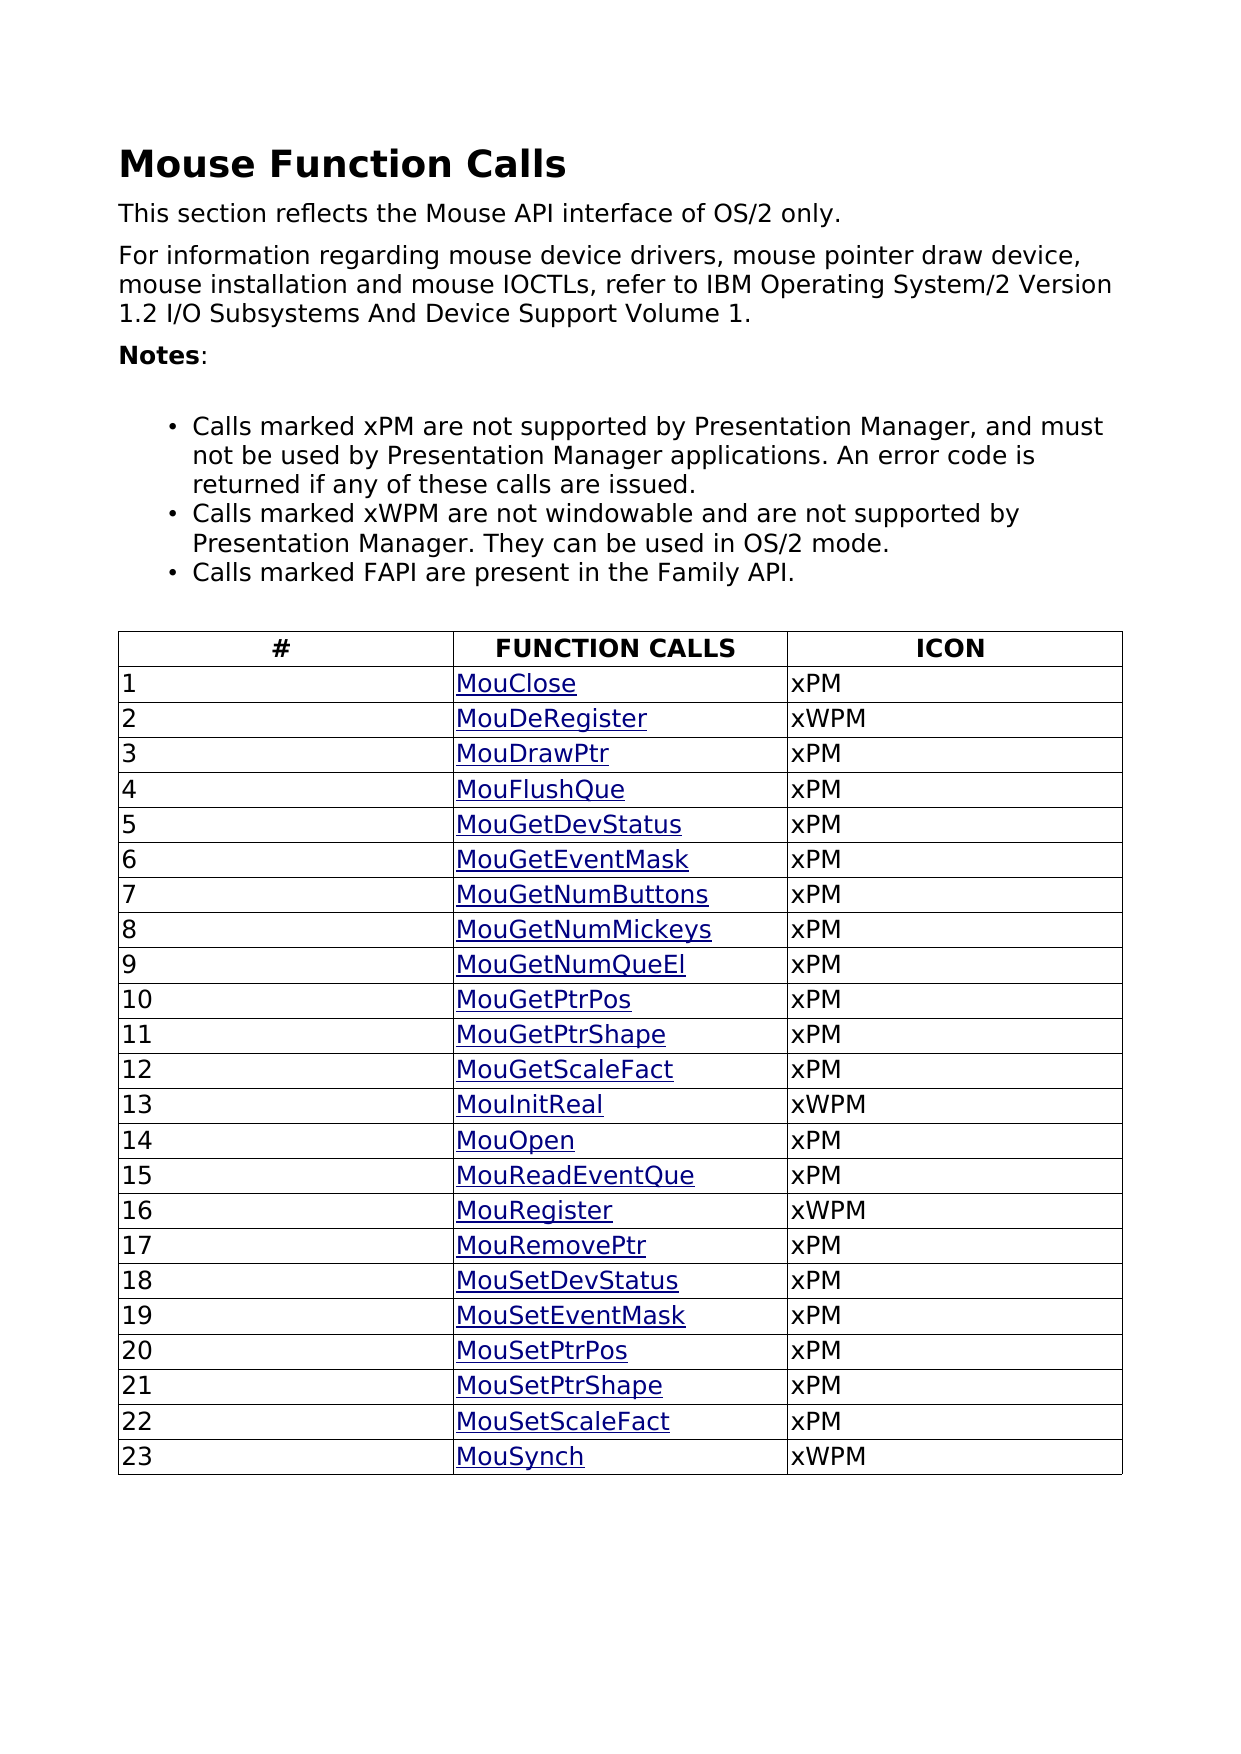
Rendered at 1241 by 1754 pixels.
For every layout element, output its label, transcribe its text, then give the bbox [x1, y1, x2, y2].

table_cell xPM [788, 843, 1122, 877]
table_cell MouGetEventMask [454, 843, 787, 877]
text This section reflects the Mouse API interface of OS/2 only. [118, 199, 1122, 228]
table_cell 12 [119, 1054, 453, 1088]
table_cell MouSetDevStatus [454, 1264, 787, 1298]
table_cell 16 [119, 1194, 453, 1228]
table_cell MouGetPtrShape [454, 1019, 787, 1053]
table_cell MouGetDevStatus [454, 808, 787, 842]
table_cell xPM [788, 1299, 1122, 1333]
table_cell MouSynch [454, 1440, 787, 1474]
table_cell xPM [788, 1335, 1122, 1368]
table_cell xPM [788, 878, 1122, 912]
table_cell xWPM [788, 1194, 1122, 1228]
table_cell 6 [119, 843, 453, 877]
table_cell MouSetScaleFact [454, 1405, 787, 1439]
table_cell xPM [788, 1229, 1122, 1263]
table_cell 2 [119, 703, 453, 737]
table_cell MouGetNumQueEl [454, 948, 787, 982]
table_cell 8 [119, 913, 453, 947]
table_cell MouDeRegister [454, 703, 787, 737]
table_cell 9 [119, 948, 453, 982]
table_cell xPM [788, 738, 1122, 772]
table_cell MouInitReal [454, 1089, 787, 1123]
table_cell MouGetScaleFact [454, 1054, 787, 1088]
table_cell 21 [119, 1370, 453, 1404]
table_cell MouRemovePtr [454, 1229, 787, 1263]
table_cell xPM [788, 1054, 1122, 1088]
table_cell xWPM [788, 1440, 1122, 1474]
table_cell 18 [119, 1264, 453, 1298]
table_cell xPM [788, 1264, 1122, 1298]
table_cell MouOpen [454, 1124, 787, 1158]
table_cell xWPM [788, 1089, 1122, 1123]
table_cell MouFlushQue [454, 773, 787, 807]
table_cell MouRegister [454, 1194, 787, 1228]
table_cell 4 [119, 773, 453, 807]
table_cell xPM [788, 913, 1122, 947]
table_cell 7 [119, 878, 453, 912]
table_cell MouSetEventMask [454, 1299, 787, 1333]
table_cell MouSetPtrPos [454, 1335, 787, 1368]
table_cell 19 [119, 1299, 453, 1333]
table_cell xPM [788, 1405, 1122, 1439]
table_cell 3 [119, 738, 453, 772]
table_cell xPM [788, 1159, 1122, 1193]
table_cell 5 [119, 808, 453, 842]
table_cell 1 [119, 667, 453, 702]
table_cell 17 [119, 1229, 453, 1263]
list Calls marked xPM are not supported by Presentation Manager, and must not be used by Presentation Manager applications. An error code is returned if any of these calls are issued. [177, 412, 1122, 499]
table_cell xWPM [788, 703, 1122, 737]
table_header ICON [788, 632, 1122, 666]
subtitle Mouse Function Calls [118, 143, 1122, 187]
table_cell MouGetNumButtons [454, 878, 787, 912]
table_cell xPM [788, 948, 1122, 982]
table_cell 22 [119, 1405, 453, 1439]
table_cell 11 [119, 1019, 453, 1053]
table_cell xPM [788, 808, 1122, 842]
table_cell 20 [119, 1335, 453, 1368]
table_cell xPM [788, 1019, 1122, 1053]
table_cell MouGetPtrPos [454, 984, 787, 1017]
table_header # [119, 632, 453, 666]
table_cell MouDrawPtr [454, 738, 787, 772]
table_header FUNCTION CALLS [454, 632, 787, 666]
table_cell 13 [119, 1089, 453, 1123]
table_cell 15 [119, 1159, 453, 1193]
list Calls marked FAPI are present in the Family API. [177, 558, 1122, 587]
text For information regarding mouse device drivers, mouse pointer draw device, mouse installation and mouse IOCTLs, refer to IBM Operating System/2 Version 1.2 I/O Subsystems And Device Support Volume 1. [118, 241, 1122, 328]
table_cell MouSetPtrShape [454, 1370, 787, 1404]
table_cell 14 [119, 1124, 453, 1158]
table_cell xPM [788, 1370, 1122, 1404]
table_cell MouGetNumMickeys [454, 913, 787, 947]
table_cell xPM [788, 773, 1122, 807]
table_cell xPM [788, 1124, 1122, 1158]
text Notes: [118, 341, 1122, 370]
table_cell 10 [119, 984, 453, 1017]
list Calls marked xWPM are not windowable and are not supported by Presentation Manager. They can be used in OS/2 mode. [177, 499, 1122, 558]
table_cell MouReadEventQue [454, 1159, 787, 1193]
table_cell xPM [788, 984, 1122, 1017]
table_cell MouClose [454, 667, 787, 702]
table_cell 23 [119, 1440, 453, 1474]
table_cell xPM [788, 667, 1122, 702]
